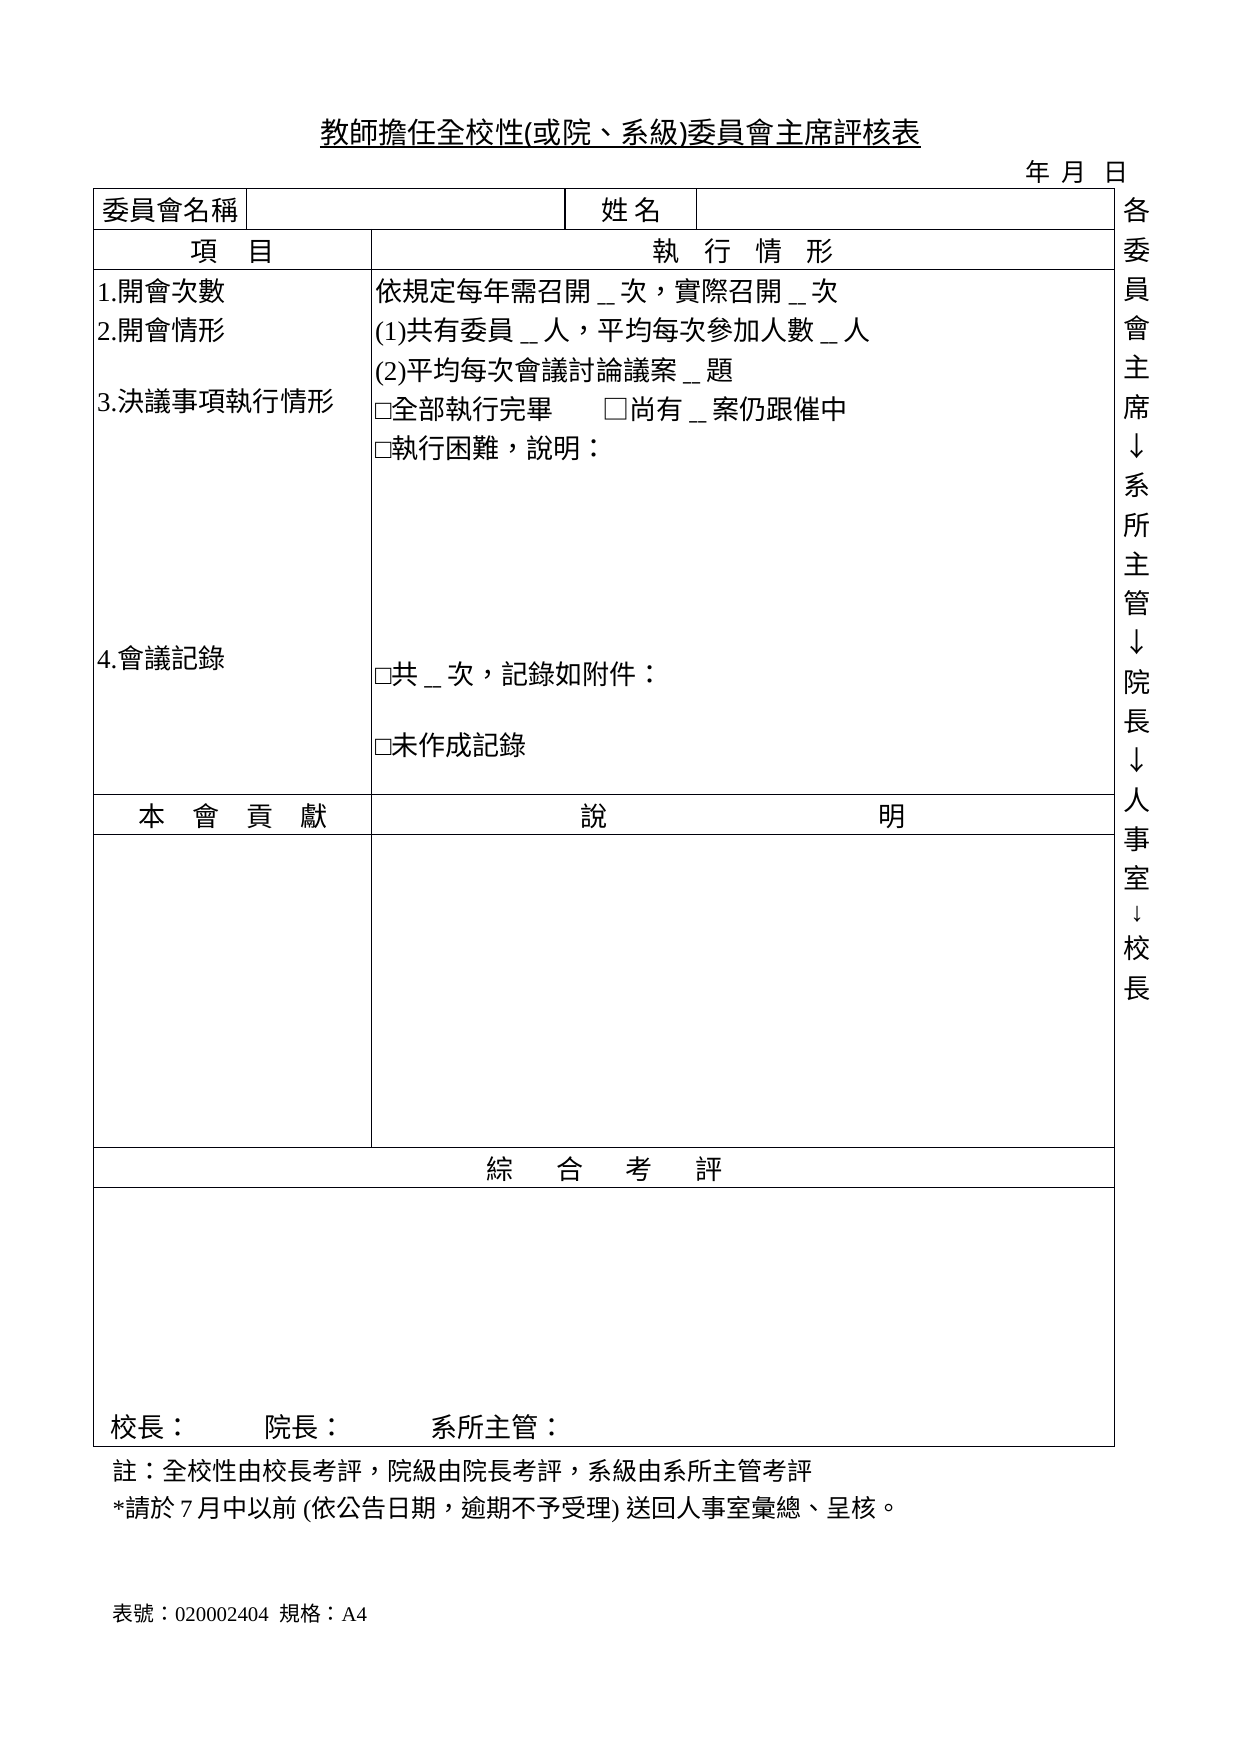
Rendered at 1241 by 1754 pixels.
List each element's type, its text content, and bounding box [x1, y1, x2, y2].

table_cell 本 會 貢 獻 [94, 795, 371, 834]
text *請於7月中以前 (依公告日期，逾期不予受理) 送回人事室彙總、呈核。 [112, 1488, 1128, 1524]
text 教師擔任全校性(或院、系級)委員會主席評核表 [112, 110, 1128, 152]
table_header 姓 名 [566, 189, 696, 229]
table_header [697, 189, 1114, 229]
table_cell [372, 835, 1114, 1147]
table_cell [94, 835, 371, 1147]
text 年 月 日 [112, 152, 1128, 188]
table_cell 依規定每年需召開ˍˍ次，實際召開ˍˍ次 (1)共有委員ˍˍ人，平均每次參加人數ˍˍ人 (2)平均每次會議討論議案ˍˍ題 □全部執行完畢 □尚有ˍˍ案仍跟催中 □執行困難，說明： □共ˍˍ次，記錄如附件： □未作成記錄 [372, 270, 1114, 794]
table_cell 項 目 [94, 230, 371, 269]
table_cell 校長： 院長： 系所主管： [94, 1188, 1114, 1446]
table_cell 綜 合 考 評 [94, 1148, 1114, 1187]
table_cell 說 明 [372, 795, 1114, 834]
table_cell 1.開會次數 2.開會情形 3.決議事項執行情形 4.會議記錄 [94, 270, 371, 794]
text 註：全校性由校長考評，院級由院長考評，系級由系所主管考評 [112, 1447, 1128, 1488]
table_header 委員會名稱 [94, 189, 246, 229]
table_header [247, 189, 564, 229]
table_cell 執 行 情 形 [372, 230, 1114, 269]
text 表號：020002404 規格：A4 [112, 1592, 1128, 1629]
table_header 各委員會主席↓系所主管↓院長↓人事室 ↓ 校長 [1115, 188, 1159, 1446]
